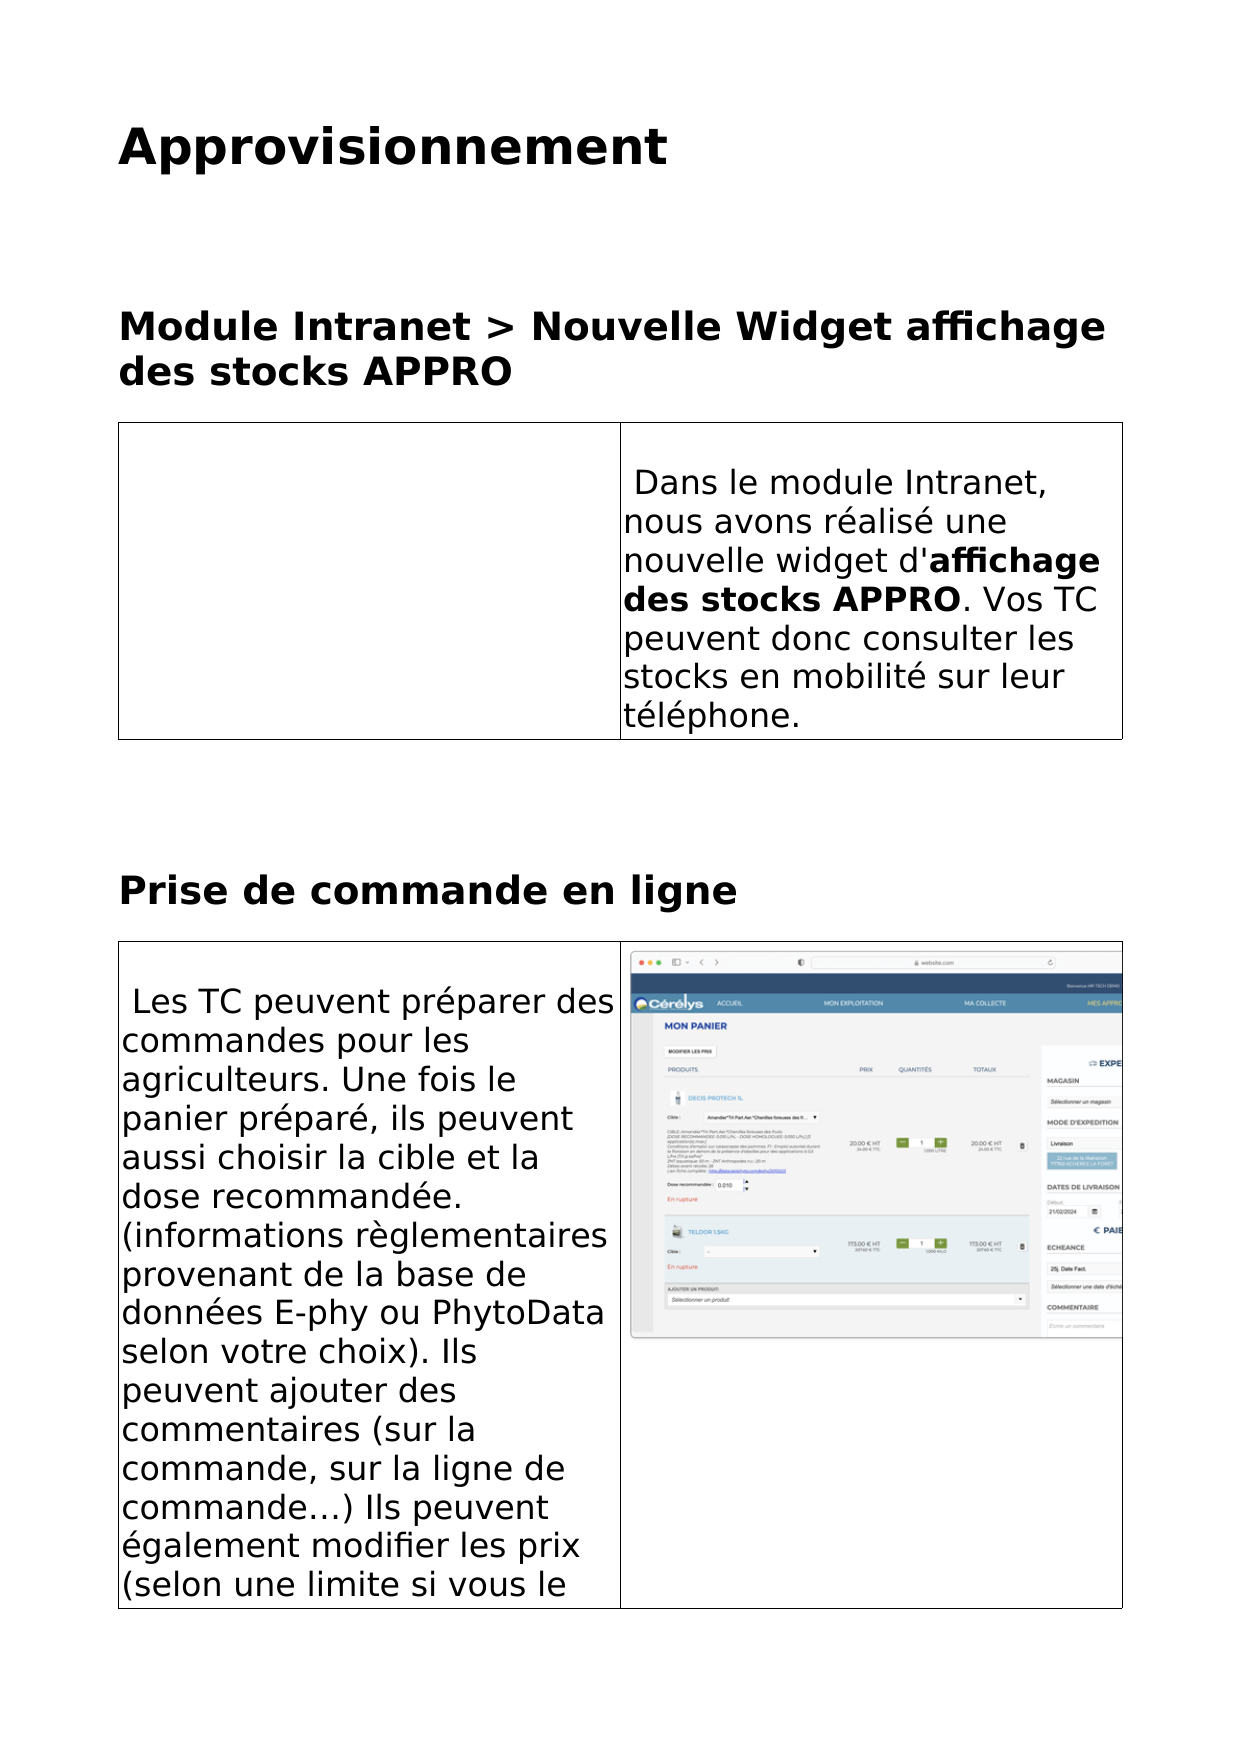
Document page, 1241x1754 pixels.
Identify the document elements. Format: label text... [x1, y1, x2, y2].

subtitle Module Intranet > Nouvelle Widget affichage des stocks APPRO [118, 304, 1122, 394]
subtitle Prise de commande en ligne [118, 869, 1122, 914]
subtitle Approvisionnement [118, 118, 1122, 176]
picture [622, 944, 1123, 1349]
table_header Dans le module Intranet, nous avons réalisé une nouvelle widget d'affichage des stocks APPRO. Vos TC peuvent donc consulter les stocks en mobilité sur leur téléphone. [621, 423, 1122, 738]
table_header [119, 423, 620, 738]
table_header Les TC peuvent préparer des commandes pour les agriculteurs. Une fois le panier préparé, ils peuvent aussi choisir la cible et la dose recommandée. (informations règlementaires provenant de la base de données E-phy ou PhytoData selon votre choix). Ils peuvent ajouter des commentaires (sur la commande, sur la ligne de commande…) Ils peuvent également modifier les prix (selon une limite si vous le [119, 942, 620, 1608]
table_header [621, 942, 1122, 1608]
